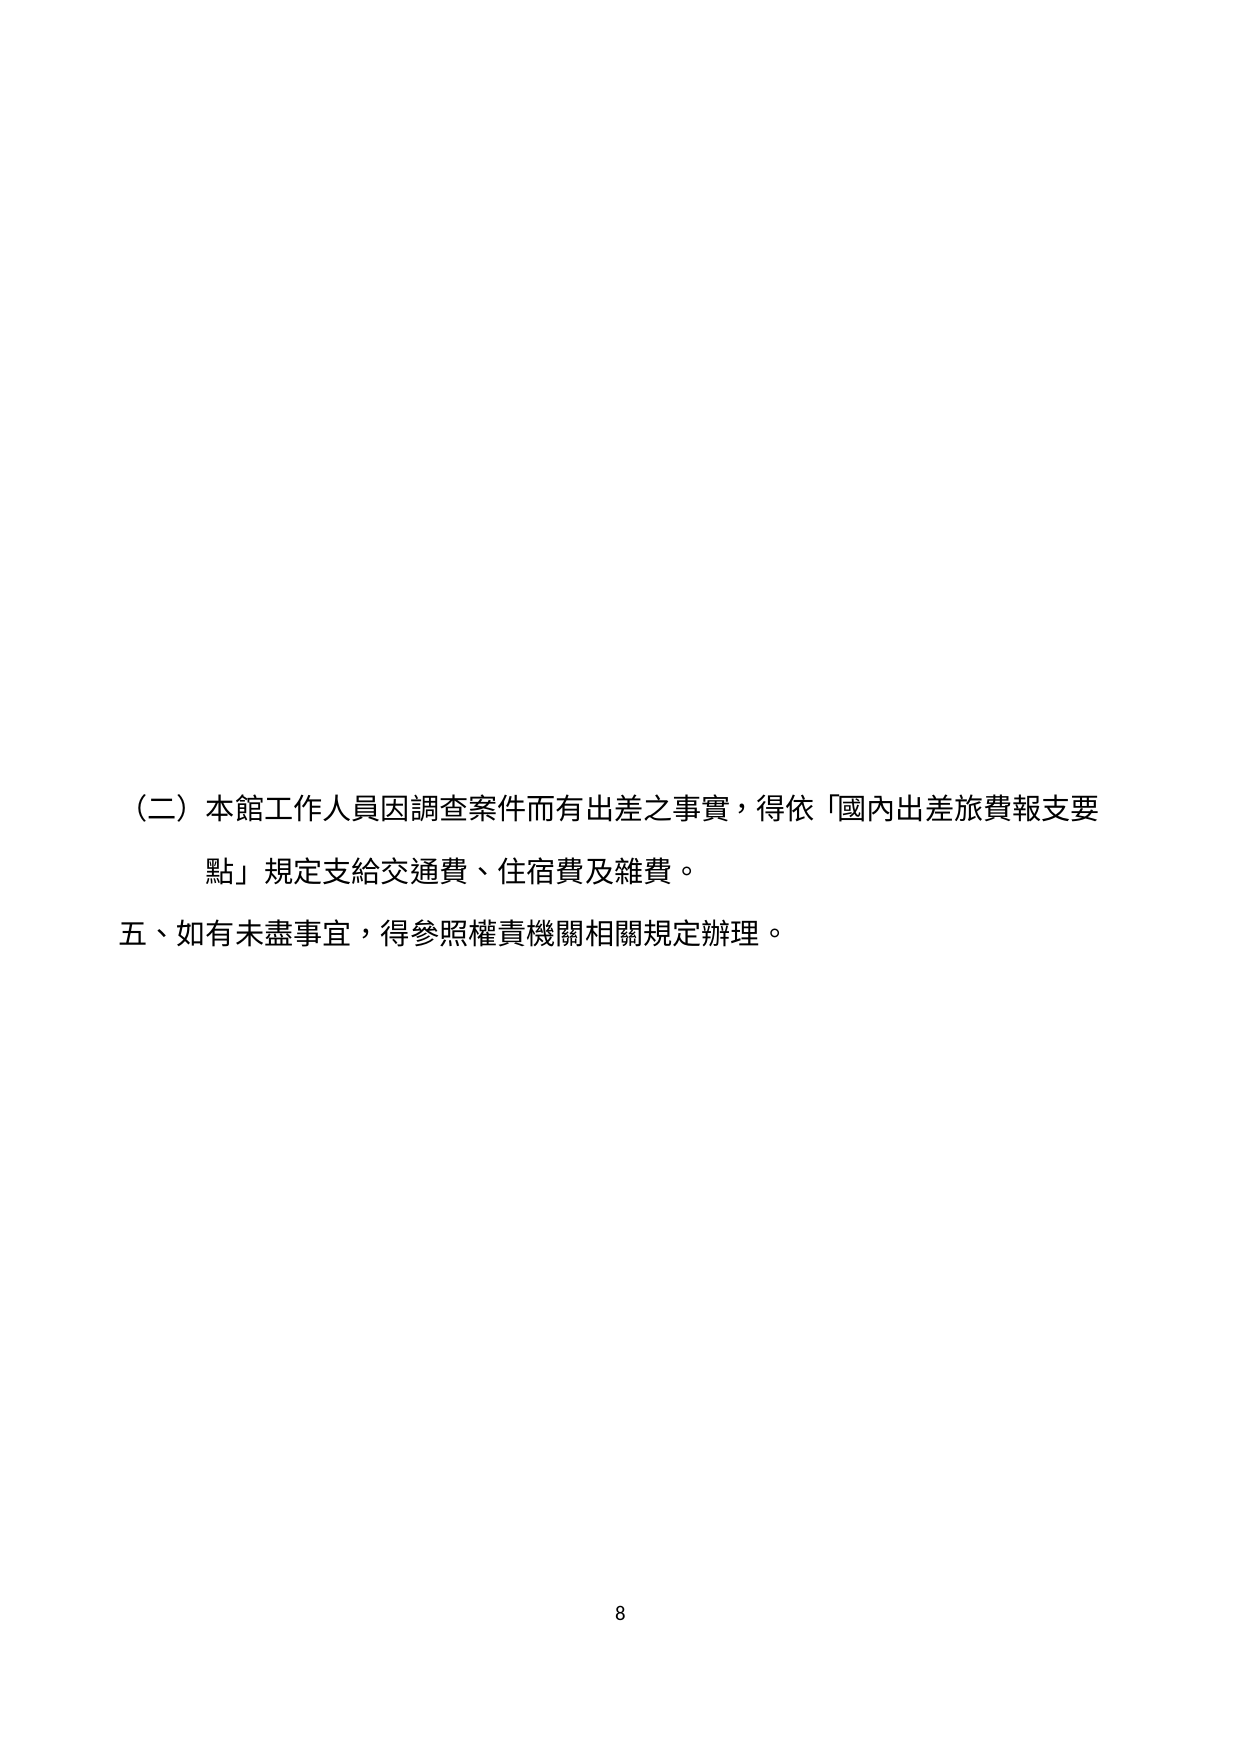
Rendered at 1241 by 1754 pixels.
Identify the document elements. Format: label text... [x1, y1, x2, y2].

text （二）本館工作人員因調查案件而有出差之事實，得依「國內出差旅費報支要點」規定支給交通費、住宿費及雜費。 [118, 765, 1122, 890]
text 五、如有未盡事宜，得參照權責機關相關規定辦理。 [118, 890, 1122, 953]
